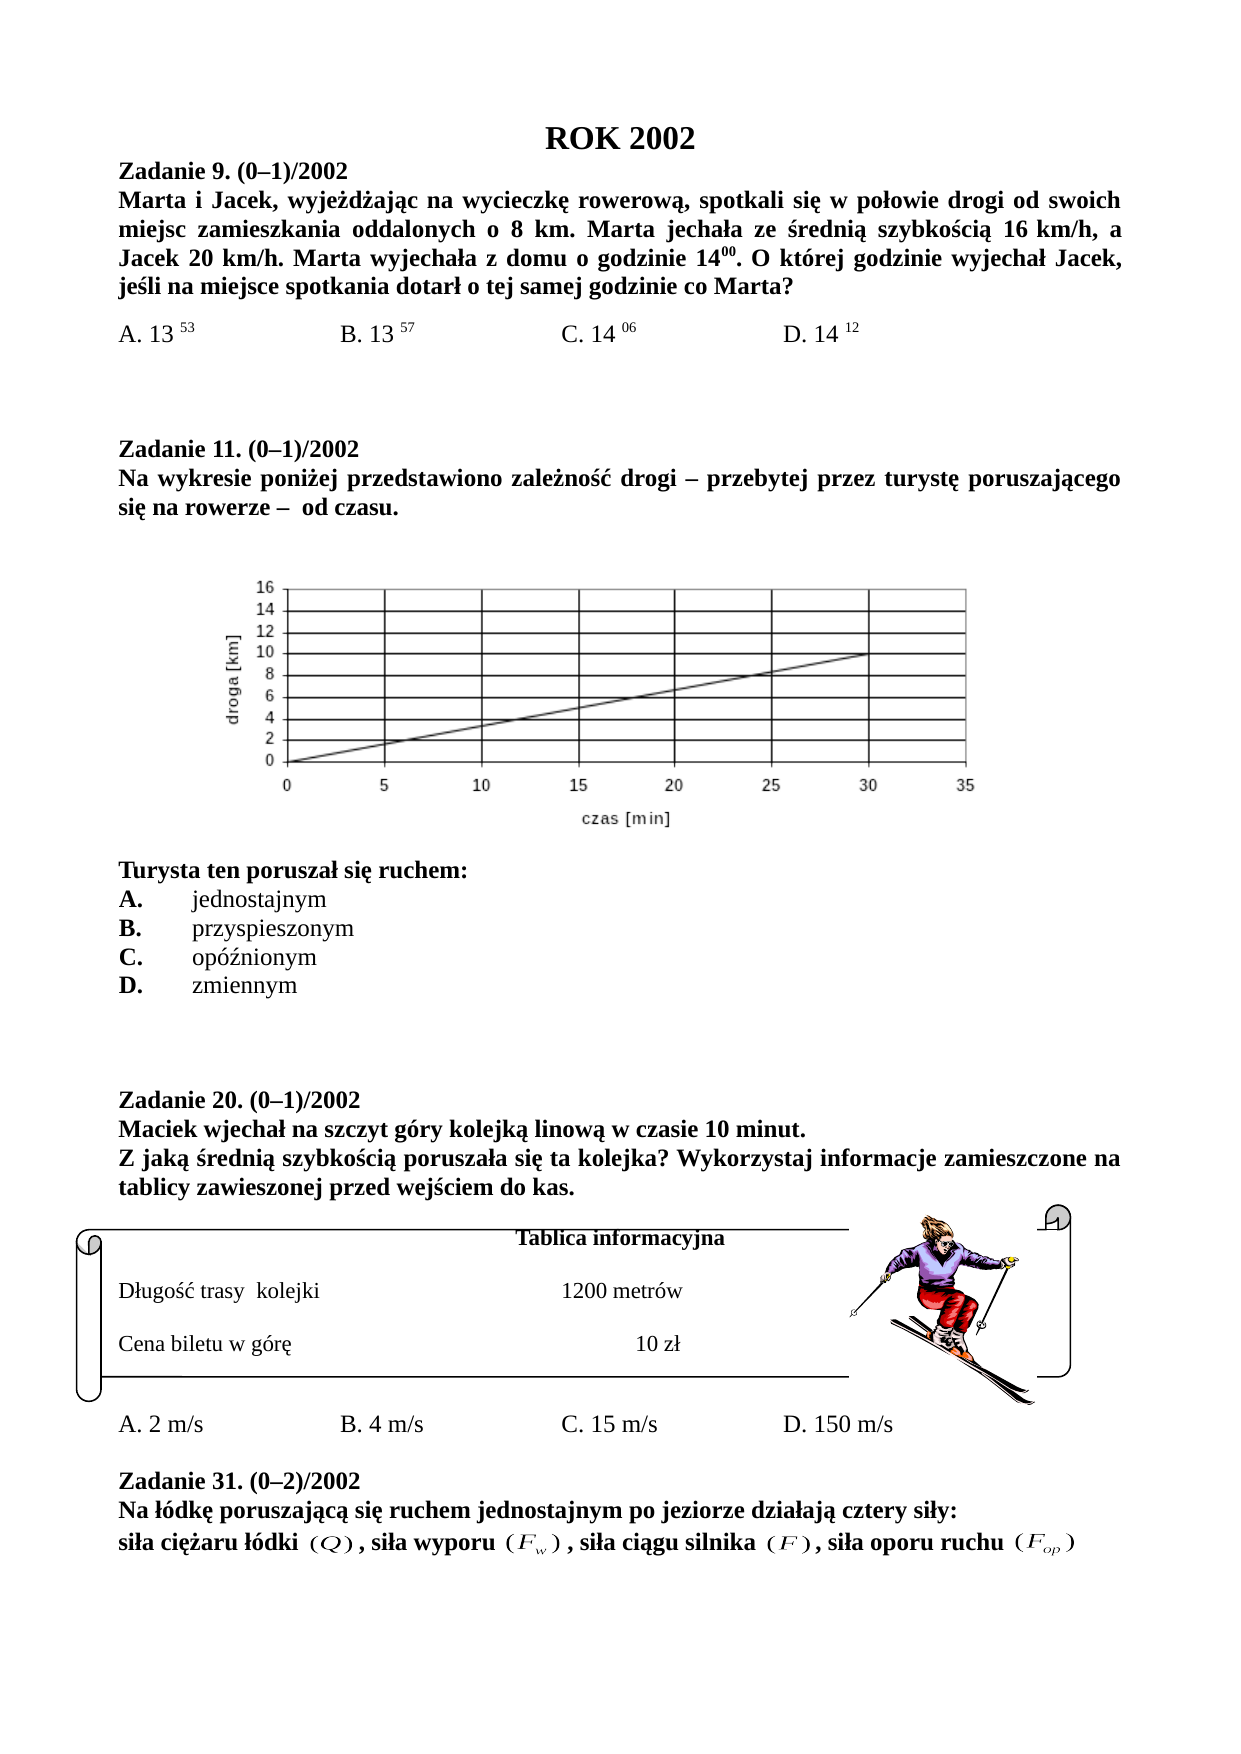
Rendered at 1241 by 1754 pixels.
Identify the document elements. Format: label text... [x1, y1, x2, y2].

text Na łódkę poruszającą się ruchem jednostajnym po jeziorze działają cztery siły: [118, 1495, 1122, 1524]
list jednostajnym [119, 884, 1122, 913]
text siła ciężaru łódki , siła wyporu [118, 1524, 502, 1560]
text , siła ciągu silnika , siła oporu ruchu [567, 1524, 1010, 1560]
text Z jaką średnią szybkością poruszała się ta kolejka? Wykorzystaj informacje zamieszczone na tablicy zawieszonej przed wejściem do kas. [118, 1143, 1122, 1200]
text Marta i Jacek, wyjeżdżając na wycieczkę rowerową, spotkali się w połowie drogi od swoich miejsc zamieszkania oddalonych o 8 km. Marta jechała ze średnią szybkością 16 km/h, a Jacek 20 km/h. Marta wyjechała z domu o godzinie 1400. O której godzinie wyjechał Jacek, jeśli na miejsce spotkania dotarł o tej samej godzinie co Marta? [118, 185, 1122, 300]
text Długość trasy kolejki 1200 metrów [1072, 1277, 1122, 1303]
text Zadanie 9. (0–1)/2002 [118, 156, 1122, 185]
list opóźnionym [119, 942, 1122, 970]
text Maciek wjechał na szczyt góry kolejką linową w czasie 10 minut. [118, 1114, 1122, 1143]
text Cena biletu w górę 10 zł [1072, 1330, 1122, 1356]
text A. 2 m/s B. 4 m/s C. 15 m/s D. 150 m/s [118, 1409, 1122, 1438]
text Zadanie 11. (0–1)/2002 [118, 434, 1122, 463]
list przyspieszonym [119, 913, 1122, 942]
text ROK 2002 [118, 118, 1122, 156]
text A. 13 53 B. 13 57 C. 14 06 D. 14 12 [118, 319, 1122, 348]
text Tablica informacyjna [1072, 1224, 1122, 1251]
text Na wykresie poniżej przedstawiono zależność drogi – przebytej przez turystę poruszającego się na rowerze – od czasu. [118, 463, 1122, 521]
list zmiennym [119, 970, 1122, 999]
text Turysta ten poruszał się ruchem: [118, 549, 1122, 884]
text Zadanie 31. (0–2)/2002 [118, 1466, 1122, 1495]
text Tablica informacyjna [118, 1224, 849, 1228]
text Zadanie 20. (0–1)/2002 [118, 1085, 1122, 1114]
text [1081, 1524, 1122, 1560]
